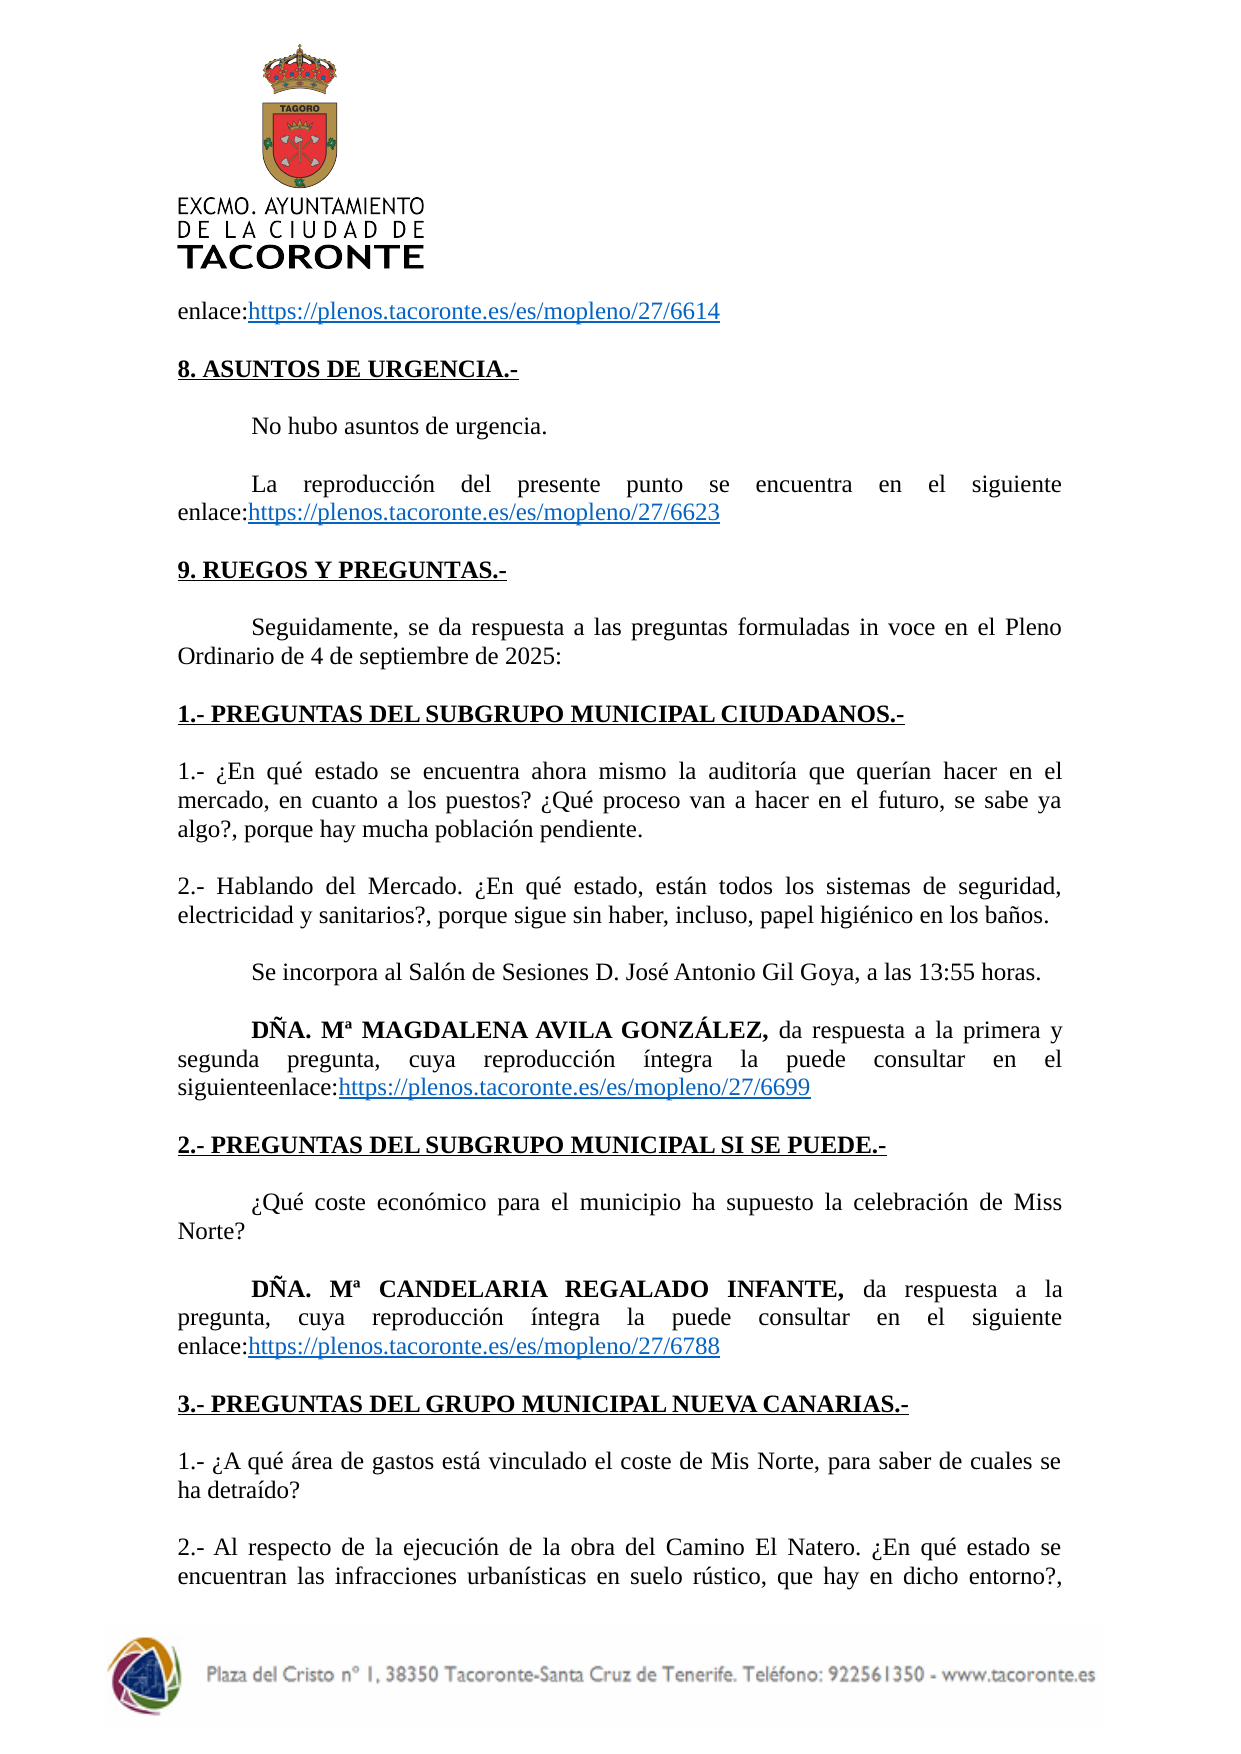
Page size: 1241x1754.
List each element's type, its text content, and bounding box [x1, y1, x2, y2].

text Seguidamente, se da respuesta a las preguntas formuladas in voce en el Pleno Ordinario de 4 de septiembre de 2025: [177, 612, 1063, 670]
text DÑA. Mª CANDELARIA REGALADO INFANTE, da respuesta a la pregunta, cuya reproducción íntegra la puede consultar en el siguiente enlace:https://plenos.tacoronte.es/es/mopleno/27/6788 [177, 1274, 1063, 1360]
text DÑA. Mª MAGDALENA AVILA GONZÁLEZ, da respuesta a la primera y segunda pregunta, cuya reproducción íntegra la puede consultar en el siguienteenlace:https://plenos.tacoronte.es/es/mopleno/27/6699 [177, 1015, 1063, 1101]
text 8. ASUNTOS DE URGENCIA.- [177, 354, 1063, 382]
text 2.- PREGUNTAS DEL SUBGRUPO MUNICIPAL SI SE PUEDE.- [177, 1130, 1063, 1159]
text 1.- ¿A qué área de gastos está vinculado el coste de Mis Norte, para saber de cuales se ha detraído? [177, 1446, 1063, 1504]
text No hubo asuntos de urgencia. [177, 411, 1063, 440]
text 2.- Hablando del Mercado. ¿En qué estado, están todos los sistemas de seguridad, electricidad y sanitarios?, porque sigue sin haber, incluso, papel higiénico en los baños. [177, 871, 1063, 929]
picture [177, 44, 424, 269]
text Se incorpora al Salón de Sesiones D. José Antonio Gil Goya, a las 13:55 horas. [177, 957, 1063, 986]
text 2.- Al respecto de la ejecución de la obra del Camino El Natero. ¿En qué estado se encuentran las infracciones urbanísticas en suelo rústico, que hay en dicho entorno?, [177, 1532, 1063, 1590]
text enlace:https://plenos.tacoronte.es/es/mopleno/27/6614 [177, 296, 1063, 325]
text 9. RUEGOS Y PREGUNTAS.- [177, 555, 1063, 584]
text 3.- PREGUNTAS DEL GRUPO MUNICIPAL NUEVA CANARIAS.- [177, 1389, 1063, 1417]
text 1.- PREGUNTAS DEL SUBGRUPO MUNICIPAL CIUDADANOS.- [177, 699, 1063, 727]
text 1.- ¿En qué estado se encuentra ahora mismo la auditoría que querían hacer en el mercado, en cuanto a los puestos? ¿Qué proceso van a hacer en el futuro, se sabe ya algo?, porque hay mucha población pendiente. [177, 756, 1063, 842]
text La reproducción del presente punto se encuentra en el siguiente enlace:https://plenos.tacoronte.es/es/mopleno/27/6623 [177, 469, 1063, 526]
text ¿Qué coste económico para el municipio ha supuesto la celebración de Miss Norte? [177, 1187, 1063, 1245]
picture [101, 1624, 1105, 1730]
